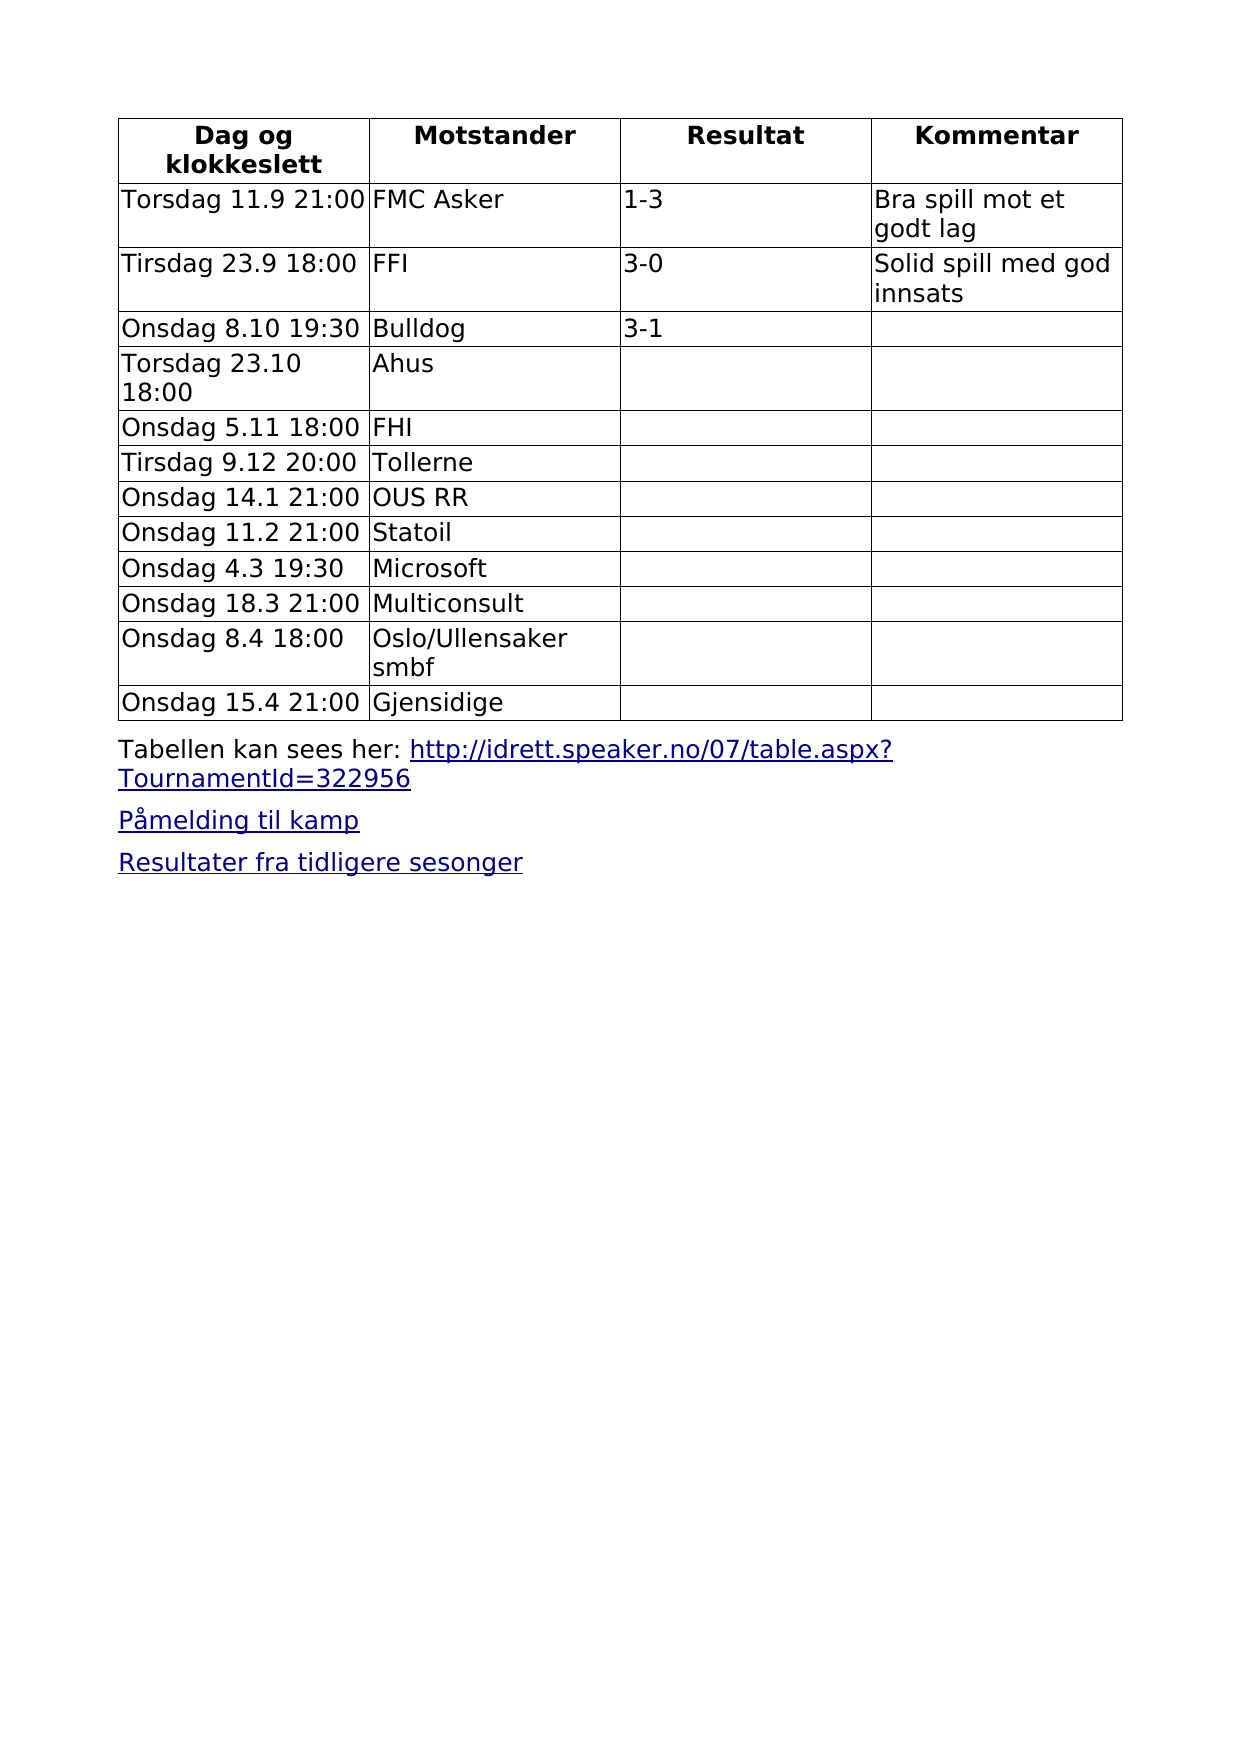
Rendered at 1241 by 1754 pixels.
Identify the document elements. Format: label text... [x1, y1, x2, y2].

table_cell [621, 686, 871, 720]
text Resultater fra tidligere sesonger [118, 848, 1122, 877]
table_cell FFI [370, 248, 620, 311]
table_header Motstander [370, 119, 620, 182]
table_cell Onsdag 11.2 21:00 [119, 517, 369, 551]
table_header Dag og klokkeslett [119, 119, 369, 182]
text Tabellen kan sees her: http://idrett.speaker.no/07/table.aspx?TournamentId=322956 [118, 735, 1122, 793]
table_cell [872, 517, 1122, 551]
table_cell Onsdag 5.11 18:00 [119, 411, 369, 445]
table_cell [872, 347, 1122, 410]
table_cell Gjensidige [370, 686, 620, 720]
table_cell 3-1 [621, 312, 871, 346]
table_cell Microsoft [370, 552, 620, 586]
table_cell [621, 347, 871, 410]
table_cell [621, 552, 871, 586]
table_header Resultat [621, 119, 871, 182]
table_cell [872, 446, 1122, 481]
table_cell [872, 312, 1122, 346]
table_cell Bra spill mot et godt lag [872, 184, 1122, 247]
table_cell [621, 517, 871, 551]
table_cell Oslo/Ullensaker smbf [370, 622, 620, 685]
table_cell [872, 587, 1122, 621]
table_cell Torsdag 11.9 21:00 [119, 184, 369, 247]
table_cell FMC Asker [370, 184, 620, 247]
table_cell Tirsdag 23.9 18:00 [119, 248, 369, 311]
table_cell Statoil [370, 517, 620, 551]
table_cell [621, 482, 871, 516]
table_cell [872, 411, 1122, 445]
table_cell [872, 686, 1122, 720]
table_cell Onsdag 18.3 21:00 [119, 587, 369, 621]
table_cell [621, 411, 871, 445]
table_cell Multiconsult [370, 587, 620, 621]
table_cell Onsdag 15.4 21:00 [119, 686, 369, 720]
table_cell Torsdag 23.10 18:00 [119, 347, 369, 410]
table_cell Bulldog [370, 312, 620, 346]
table_cell [621, 446, 871, 481]
table_cell [872, 482, 1122, 516]
table_cell Ahus [370, 347, 620, 410]
table_cell [621, 587, 871, 621]
table_cell Onsdag 8.4 18:00 [119, 622, 369, 685]
table_cell Solid spill med god innsats [872, 248, 1122, 311]
table_cell Tollerne [370, 446, 620, 481]
table_cell Tirsdag 9.12 20:00 [119, 446, 369, 481]
table_cell OUS RR [370, 482, 620, 516]
table_cell [872, 552, 1122, 586]
table_header Kommentar [872, 119, 1122, 182]
table_cell Onsdag 4.3 19:30 [119, 552, 369, 586]
table_cell FHI [370, 411, 620, 445]
text Påmelding til kamp [118, 806, 1122, 835]
table_cell [621, 622, 871, 685]
table_cell 1-3 [621, 184, 871, 247]
table_cell Onsdag 14.1 21:00 [119, 482, 369, 516]
table_cell Onsdag 8.10 19:30 [119, 312, 369, 346]
table_cell [872, 622, 1122, 685]
table_cell 3-0 [621, 248, 871, 311]
